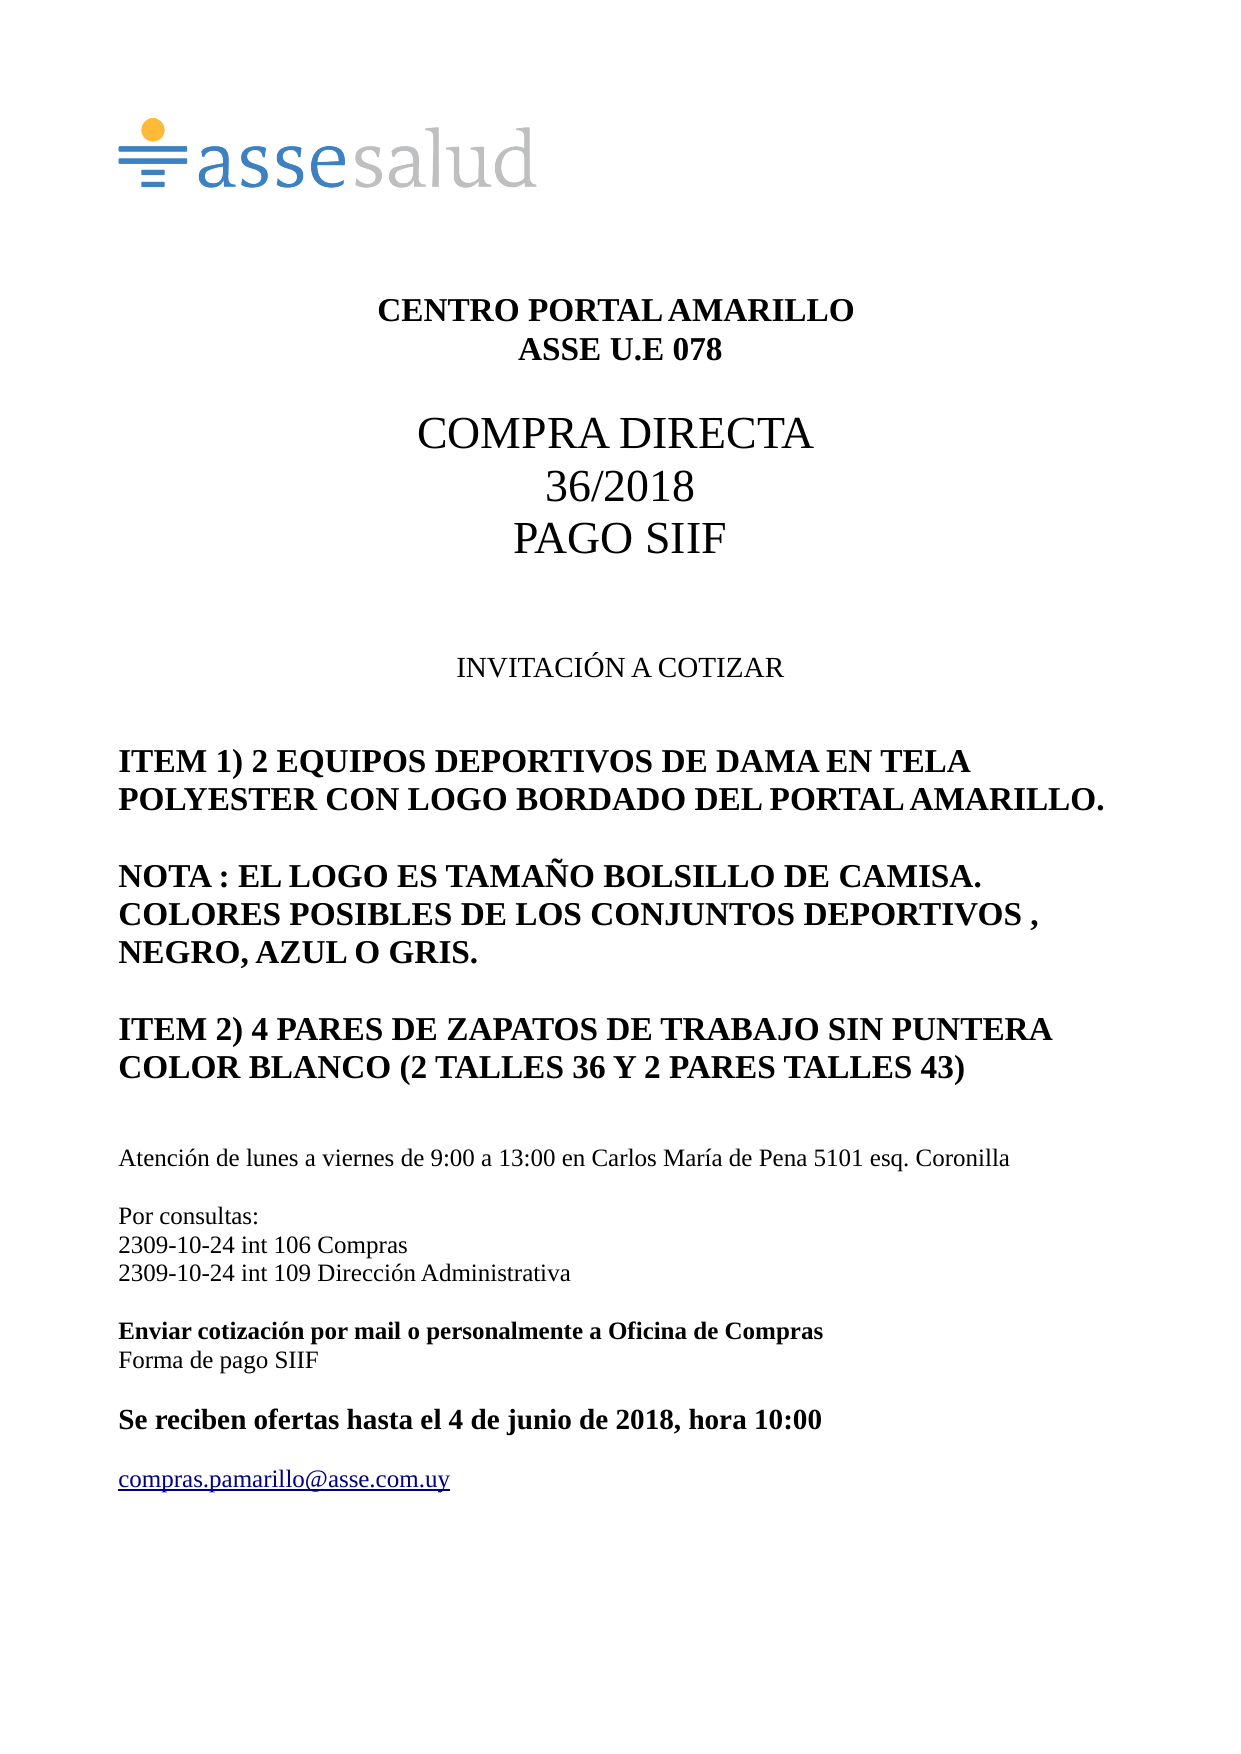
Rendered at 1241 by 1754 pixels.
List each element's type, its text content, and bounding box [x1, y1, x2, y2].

text CENTRO PORTAL AMARILLO [118, 291, 1122, 329]
text INVITACIÓN A COTIZAR [118, 650, 1122, 683]
text Se reciben ofertas hasta el 4 de junio de 2018, hora 10:00 [118, 1402, 1122, 1436]
text Enviar cotización por mail o personalmente a Oficina de Compras [118, 1316, 1122, 1345]
text PAGO SIIF [118, 511, 1122, 564]
text NOTA : EL LOGO ES TAMAÑO BOLSILLO DE CAMISA. [118, 856, 1122, 894]
text Por consultas: [118, 1201, 1122, 1230]
text COLORES POSIBLES DE LOS CONJUNTOS DEPORTIVOS , NEGRO, AZUL O GRIS. [118, 894, 1122, 971]
text Atención de lunes a viernes de 9:00 a 13:00 en Carlos María de Pena 5101 esq. Coronilla [118, 1143, 1122, 1172]
text 36/2018 [118, 458, 1122, 511]
text compras.pamarillo@asse.com.uy [118, 1464, 1122, 1493]
text ASSE U.E 078 [118, 329, 1122, 367]
text COMPRA DIRECTA [118, 406, 1122, 458]
text ITEM 1) 2 EQUIPOS DEPORTIVOS DE DAMA EN TELA POLYESTER CON LOGO BORDADO DEL PORTAL AMARILLO. [118, 741, 1122, 818]
text 2309-10-24 int 106 Compras [118, 1230, 1122, 1258]
text 2309-10-24 int 109 Dirección Administrativa [118, 1258, 1122, 1287]
text Forma de pago SIIF [118, 1345, 1122, 1373]
text ITEM 2) 4 PARES DE ZAPATOS DE TRABAJO SIN PUNTERA COLOR BLANCO (2 TALLES 36 Y 2 PARES TALLES 43) [118, 1009, 1122, 1086]
